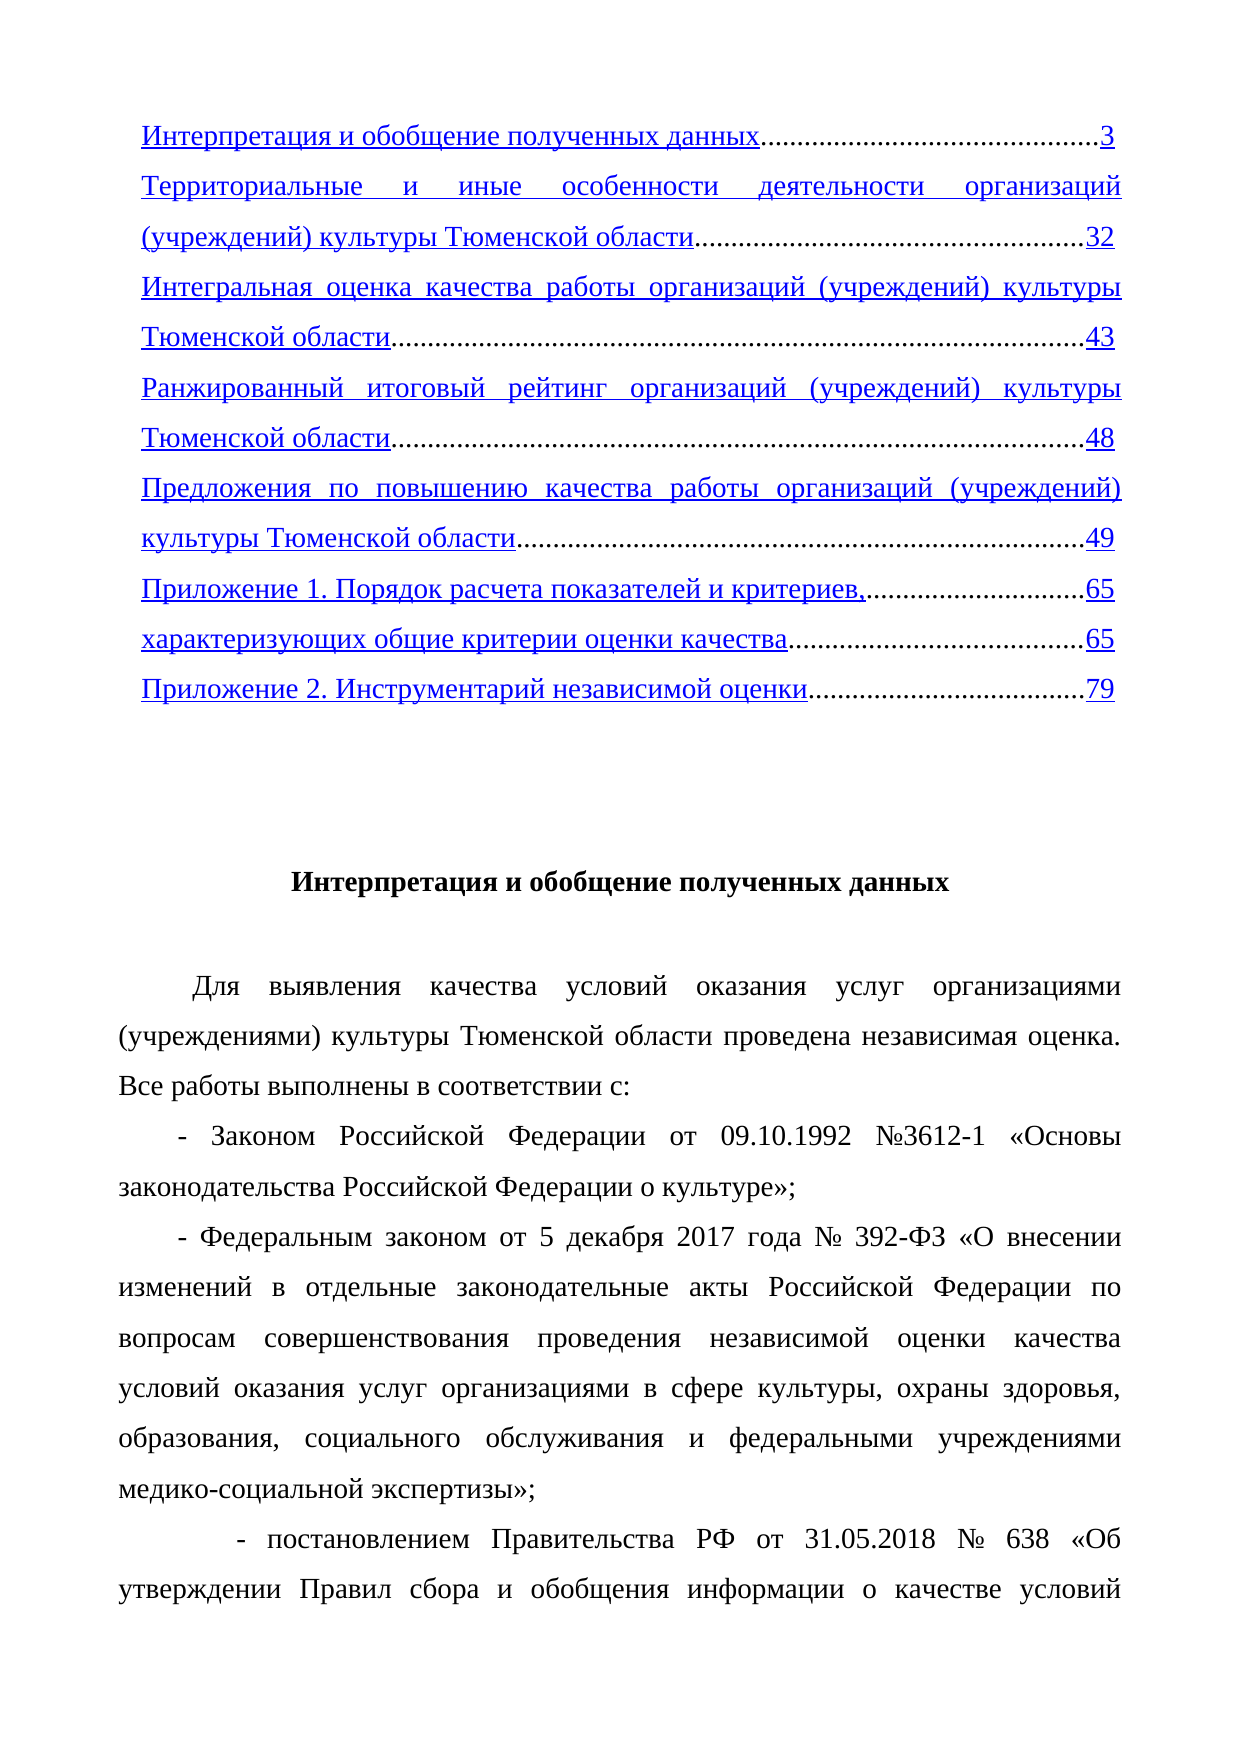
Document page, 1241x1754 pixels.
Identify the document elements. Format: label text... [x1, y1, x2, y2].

text - Федеральным законом от 5 декабря 2017 года № 392-ФЗ «О внесении изменений в отдельные законодательные акты Российской Федерации по вопросам совершенствования проведения независимой оценки качества условий оказания услуг организациями в сфере культуры, охраны здоровья, образования, социального обслуживания и федеральными учреждениями медико-социальной экспертизы»; [118, 1219, 1122, 1504]
text Территориальные и иные особенности деятельности организаций (учреждений) культуры Тюменской области 32 [141, 199, 1122, 252]
text Территориальные и иные особенности деятельности организаций (учреждений) культуры Тюменской области 32 [141, 168, 1122, 198]
text Ранжированный итоговый рейтинг организаций (учреждений) культуры Тюменской области 48 [141, 370, 1122, 399]
text - Законом Российской Федерации от 09.10.1992 №3612-1 «Основы законодательства Российской Федерации о культуре»; [118, 1118, 1122, 1202]
text Интерпретация и обобщение полученных данных [118, 864, 1122, 898]
text Интегральная оценка качества работы организаций (учреждений) культуры Тюменской области 43 [141, 269, 1122, 298]
text Приложение 1. Порядок расчета показателей и критериев, 65 [141, 571, 1122, 604]
text Предложения по повышению качества работы организаций (учреждений) культуры Тюменской области 49 [141, 470, 1122, 499]
text Ранжированный итоговый рейтинг организаций (учреждений) культуры Тюменской области 48 [141, 400, 1122, 453]
text Для выявления качества условий оказания услуг организациями (учреждениями) культуры Тюменской области проведена независимая оценка. Все работы выполнены в соответствии с: [118, 968, 1122, 1102]
text характеризующих общие критерии оценки качества 65 [141, 621, 1122, 655]
text Предложения по повышению качества работы организаций (учреждений) культуры Тюменской области 49 [141, 501, 1122, 554]
text Интегральная оценка качества работы организаций (учреждений) культуры Тюменской области 43 [141, 300, 1122, 353]
text Интерпретация и обобщение полученных данных 3 [141, 118, 1122, 152]
text Приложение 2. Инструментарий независимой оценки 79 [141, 672, 1122, 705]
text - постановлением Правительства РФ от 31.05.2018 № 638 «Об утверждении Правил сбора и обобщения информации о качестве условий [118, 1521, 1122, 1605]
